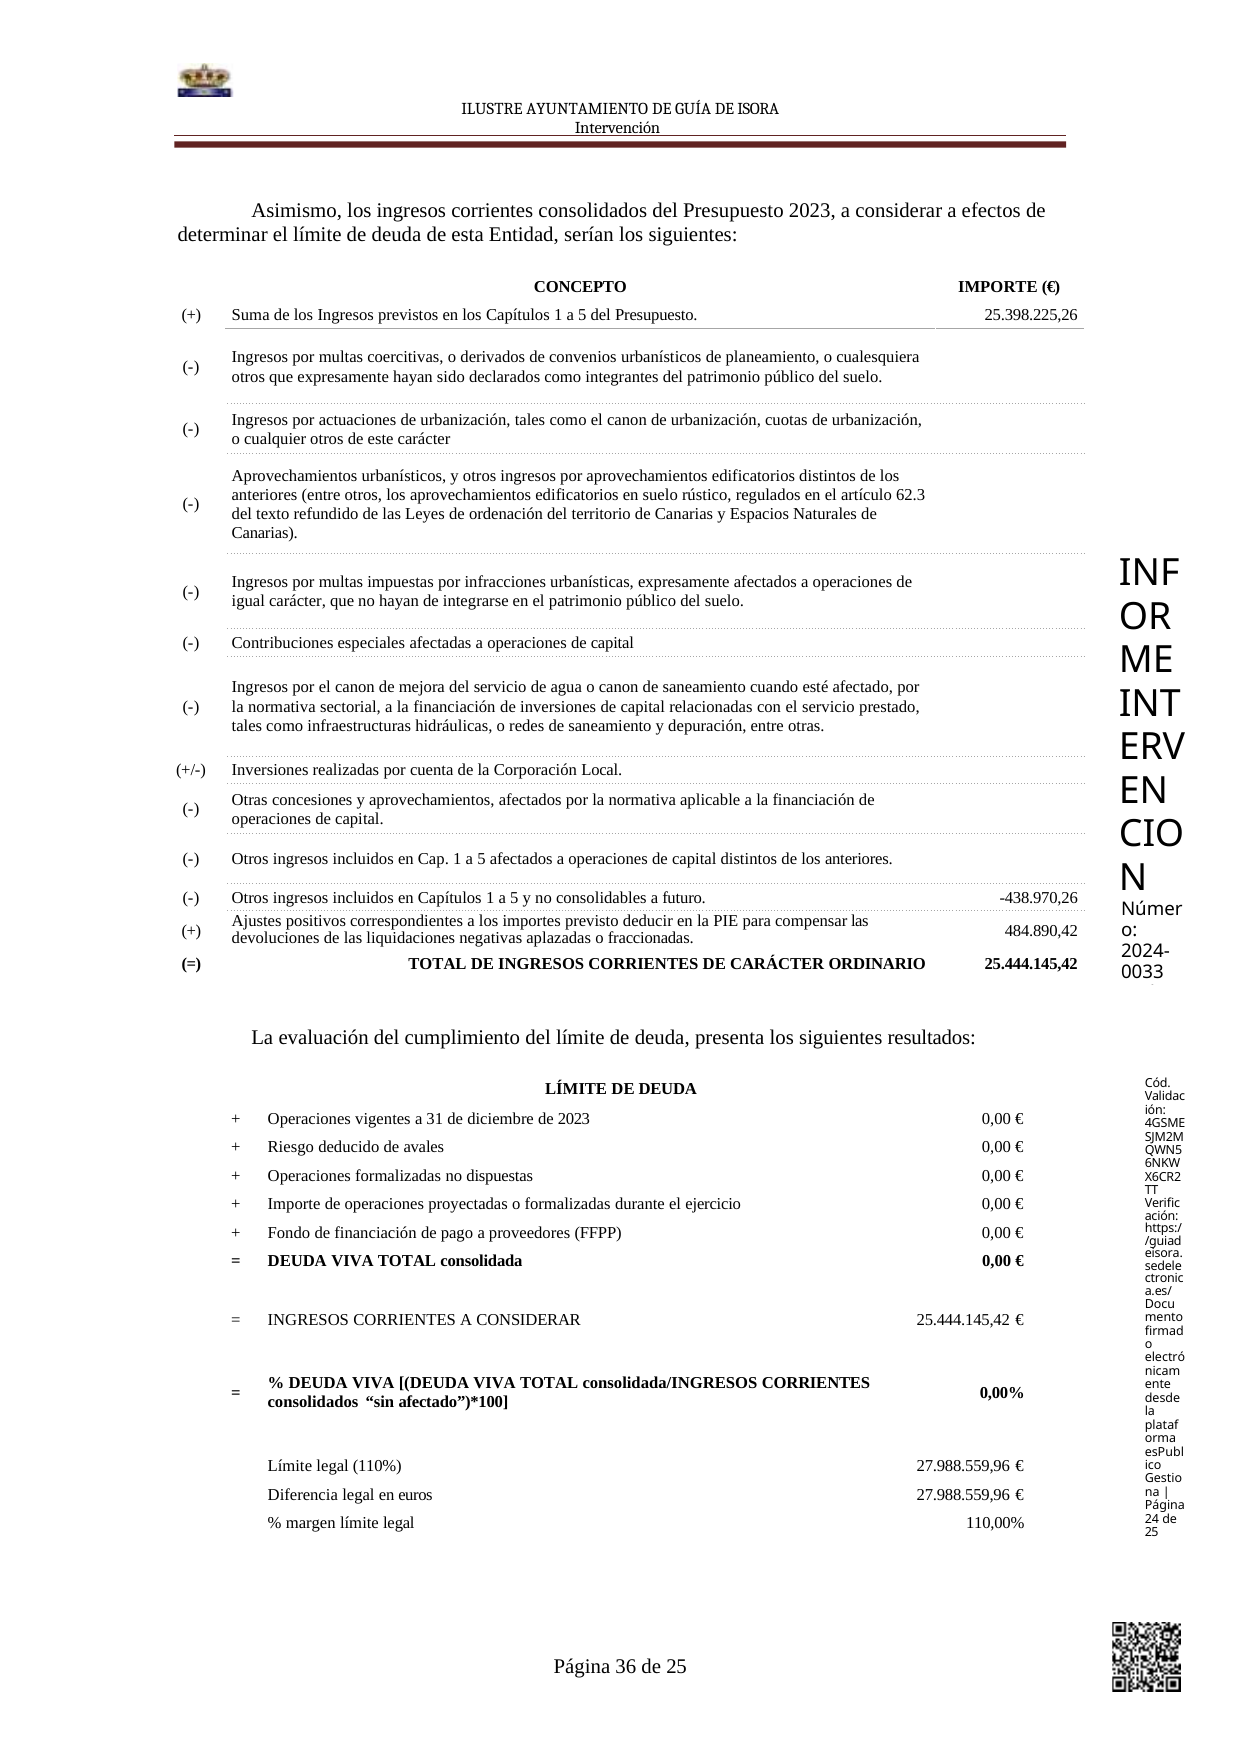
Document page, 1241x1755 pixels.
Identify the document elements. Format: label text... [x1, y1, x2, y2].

table_cell 0,00 € [881, 1160, 1031, 1188]
table_cell 0,00% [882, 1365, 1031, 1421]
table_cell 0,00 € [881, 1132, 1031, 1160]
table_cell [211, 1481, 260, 1508]
table_cell (-) [158, 883, 224, 910]
table_cell Otras concesiones y aprovechamientos, afectados por la normativa aplicable a la financiación de operaciones de capital. [225, 783, 935, 833]
table_cell Otros ingresos incluidos en Capítulos 1 a 5 y no consolidables a futuro. [225, 883, 935, 910]
table_cell + [211, 1133, 260, 1160]
table_cell + [211, 1190, 260, 1217]
table_cell 0,00 € [881, 1189, 1031, 1217]
table_cell [936, 628, 1084, 656]
table_cell [936, 453, 1084, 553]
table_cell [936, 783, 1084, 833]
table_cell Inversiones realizadas por cuenta de la Corporación Local. [225, 756, 935, 783]
table_header IMPORTE (€) [936, 273, 1084, 300]
table_cell Operaciones vigentes a 31 de diciembre de 2023 [262, 1104, 881, 1132]
table_cell 0,00 € [881, 1104, 1031, 1132]
text [1142, 1075, 1186, 1612]
table_cell (-) [158, 783, 224, 833]
table_cell (-) [158, 656, 224, 756]
table_cell (-) [158, 403, 224, 453]
table_cell (-) [158, 328, 224, 403]
table_cell [262, 1275, 881, 1305]
table_cell [211, 1509, 260, 1535]
table_cell 484.890,42 [936, 910, 1084, 948]
table_cell [882, 1334, 1031, 1365]
table_cell TOTAL DE INGRESOS CORRIENTES DE CARÁCTER ORDINARIO [225, 950, 935, 976]
table_cell Importe de operaciones proyectadas o formalizadas durante el ejercicio [262, 1189, 881, 1217]
table_cell Riesgo deducido de avales [262, 1132, 881, 1160]
table_cell = [211, 1247, 260, 1274]
text [1117, 548, 1185, 985]
table_cell Ingresos por multas coercitivas, o derivados de convenios urbanísticos de planeamiento, o cualesquiera otros que expresamente hayan sido declarados como integrantes del patrimonio público del suelo. [225, 329, 935, 403]
table_header [158, 273, 224, 300]
text Asimismo, los ingresos corrientes consolidados del Presupuesto 2023, a considerar a efectos de determinar el límite de deuda de esta Entidad, serían los siguientes: [177, 198, 1093, 246]
table_cell Ajustes positivos correspondientes a los importes previsto deducir en la PIE para compensar las devoluciones de las liquidaciones negativas aplazadas o fraccionadas. [225, 910, 935, 948]
table_cell (-) [158, 833, 224, 883]
table_cell [211, 1421, 260, 1452]
text Número: 2024-0033 Fecha: 15/03/2024 [1121, 899, 1185, 985]
table_cell 0,00 € [881, 1217, 1031, 1246]
table_cell [936, 553, 1084, 628]
text INFORME INTERVENCION [1119, 551, 1185, 899]
table_cell + [211, 1162, 260, 1188]
table_cell (=) [158, 950, 224, 976]
table_cell [211, 1275, 260, 1305]
table_cell Operaciones formalizadas no dispuestas [262, 1160, 881, 1188]
table_cell Ingresos por actuaciones de urbanización, tales como el canon de urbanización, cuotas de urbanización, o cualquier otros de este carácter [225, 403, 935, 453]
table_cell (+) [158, 910, 224, 948]
table_cell [936, 403, 1084, 453]
table_cell Límite legal (110%) [262, 1452, 881, 1480]
text Cód. Validación: 4GSMESJM2MQWN56NKWX6CR2TT [1144, 1076, 1186, 1197]
table_cell [936, 329, 1084, 403]
table_cell 27.988.559,96 € [882, 1481, 1031, 1508]
table_cell Fondo de financiación de pago a proveedores (FFPP) [262, 1217, 881, 1246]
table_cell (-) [158, 453, 224, 553]
table_cell (-) [158, 553, 224, 628]
table_cell 25.444.145,42 € [882, 1305, 1031, 1334]
table_cell [936, 833, 1084, 883]
table_cell [882, 1421, 1031, 1452]
table_cell (+/-) [158, 756, 224, 783]
table_cell Diferencia legal en euros [262, 1481, 881, 1508]
table_cell [262, 1334, 881, 1365]
table_cell 25.444.145,42 [936, 950, 1084, 976]
table_cell DEUDA VIVA TOTAL consolidada [262, 1247, 881, 1274]
table_cell [882, 1275, 1031, 1305]
table_cell [936, 656, 1084, 756]
table_cell Aprovechamientos urbanísticos, y otros ingresos por aprovechamientos edificatorios distintos de los anteriores (entre otros, los aprovechamientos edificatorios en suelo rústico, regulados en el artículo 62.3 del texto refundido de las Leyes de ordenación del territorio de Canarias y Espacios Naturales de Canarias). [225, 453, 935, 553]
table_cell 27.988.559,96 € [882, 1452, 1031, 1480]
table_header CONCEPTO [225, 273, 935, 300]
table_cell Ingresos por el canon de mejora del servicio de agua o canon de saneamiento cuando esté afectado, por la normativa sectorial, a la financiación de inversiones de capital relacionadas con el servicio prestado, tales como infraestructuras hidráulicas, o redes de saneamiento y depuración, entre otras. [225, 656, 935, 756]
table_cell = [211, 1365, 260, 1421]
table_cell % DEUDA VIVA [(DEUDA VIVA TOTAL consolidada/INGRESOS CORRIENTES consolidados “sin afectado”)*100] [262, 1365, 881, 1421]
table_cell [211, 1334, 260, 1365]
table_cell % margen límite legal [262, 1509, 881, 1535]
table_cell Contribuciones especiales afectadas a operaciones de capital [225, 628, 935, 656]
table_cell (-) [158, 628, 224, 656]
table_cell [262, 1421, 881, 1452]
text La evaluación del cumplimiento del límite de deuda, presenta los siguientes resultados: [251, 1025, 1093, 1049]
table_cell Otros ingresos incluidos en Cap. 1 a 5 afectados a operaciones de capital distintos de los anteriores. [225, 833, 935, 883]
text Documento firmado electrónicamente desde la plataforma esPublico Gestiona | Página 24 de 25 [1144, 1297, 1186, 1539]
table_cell 110,00% [882, 1509, 1031, 1535]
table_cell (+) [158, 300, 224, 328]
table_cell 25.398.225,26 [936, 300, 1084, 328]
table_header LÍMITE DE DEUDA [211, 1075, 1031, 1103]
table_cell INGRESOS CORRIENTES A CONSIDERAR [262, 1305, 881, 1334]
table_cell -438.970,26 [936, 883, 1084, 910]
table_cell Ingresos por multas impuestas por infracciones urbanísticas, expresamente afectados a operaciones de igual carácter, que no hayan de integrarse en el patrimonio público del suelo. [225, 553, 935, 628]
table_cell Suma de los Ingresos previstos en los Capítulos 1 a 5 del Presupuesto. [225, 300, 935, 328]
table_cell [936, 756, 1084, 783]
table_cell [211, 1452, 260, 1480]
table_cell + [211, 1218, 260, 1246]
table_cell + [211, 1104, 260, 1132]
table_cell 0,00 € [882, 1247, 1031, 1274]
table_cell = [211, 1305, 260, 1334]
text Verificación: https://guiadeisora.sedelectronica.es/ [1144, 1197, 1186, 1297]
